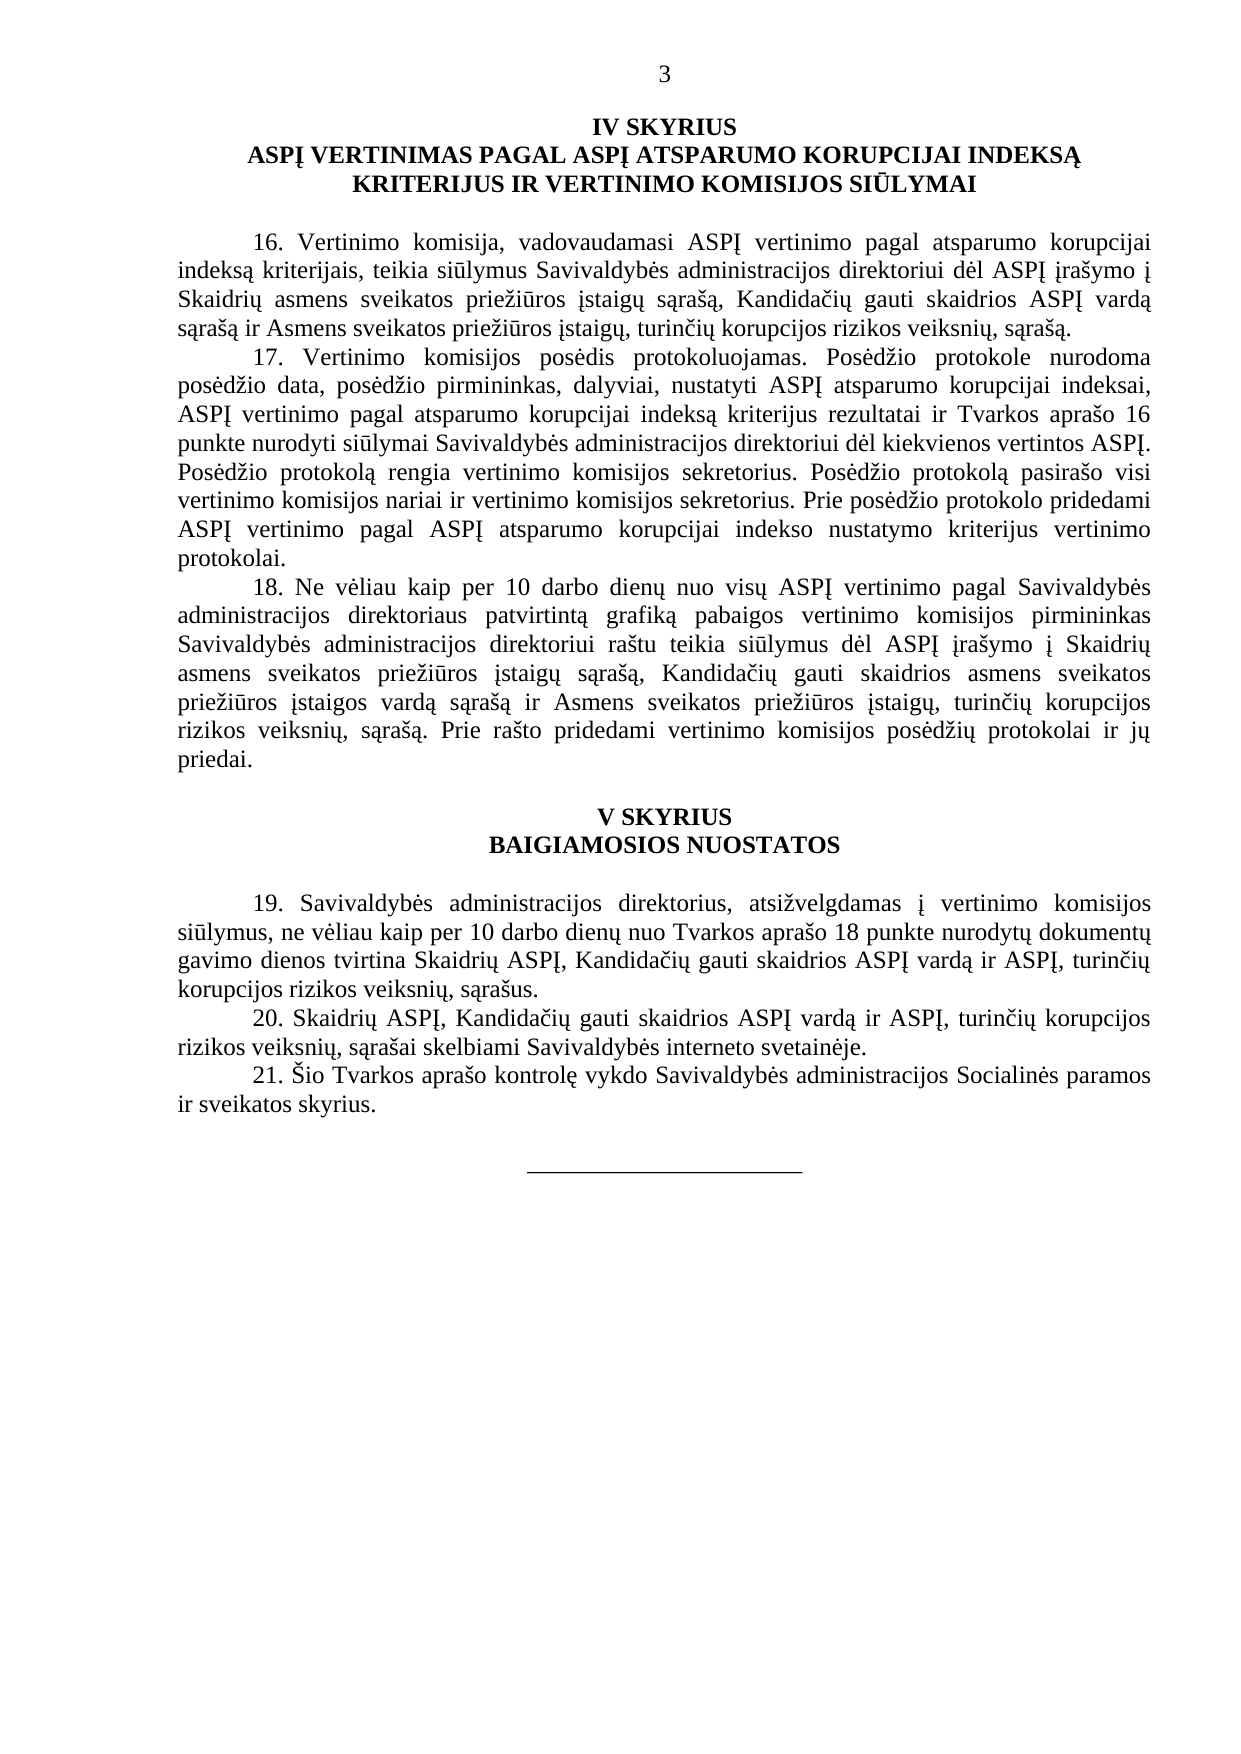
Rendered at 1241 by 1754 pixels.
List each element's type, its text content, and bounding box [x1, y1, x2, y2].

text 16. Vertinimo komisija, vadovaudamasi ASPĮ vertinimo pagal atsparumo korupcijai indeksą kriterijais, teikia siūlymus Savivaldybės administracijos direktoriui dėl ASPĮ įrašymo į Skaidrių asmens sveikatos priežiūros įstaigų sąrašą, Kandidačių gauti skaidrios ASPĮ vardą sąrašą ir Asmens sveikatos priežiūros įstaigų, turinčių korupcijos rizikos veiksnių, sąrašą. [177, 227, 1152, 342]
text ______________________ [177, 1147, 1152, 1176]
text IV SKYRIUS [177, 112, 1152, 141]
text 21. Šio Tvarkos aprašo kontrolę vykdo Savivaldybės administracijos Socialinės paramos ir sveikatos skyrius. [177, 1061, 1152, 1118]
text ASPĮ VERTINIMAS PAGAL ASPĮ ATSPARUMO KORUPCIJAI INDEKSĄ KRITERIJUS IR VERTINIMO KOMISIJOS SIŪLYMAI [177, 141, 1152, 198]
text BAIGIAMOSIOS NUOSTATOS [177, 831, 1152, 859]
text 20. Skaidrių ASPĮ, Kandidačių gauti skaidrios ASPĮ vardą ir ASPĮ, turinčių korupcijos rizikos veiksnių, sąrašai skelbiami Savivaldybės interneto svetainėje. [177, 1003, 1152, 1061]
text 18. Ne vėliau kaip per 10 darbo dienų nuo visų ASPĮ vertinimo pagal Savivaldybės administracijos direktoriaus patvirtintą grafiką pabaigos vertinimo komisijos pirmininkas Savivaldybės administracijos direktoriui raštu teikia siūlymus dėl ASPĮ įrašymo į Skaidrių asmens sveikatos priežiūros įstaigų sąrašą, Kandidačių gauti skaidrios asmens sveikatos priežiūros įstaigos vardą sąrašą ir Asmens sveikatos priežiūros įstaigų, turinčių korupcijos rizikos veiksnių, sąrašą. Prie rašto pridedami vertinimo komisijos posėdžių protokolai ir jų priedai. [177, 572, 1152, 773]
text V SKYRIUS [177, 802, 1152, 831]
text 19. Savivaldybės administracijos direktorius, atsižvelgdamas į vertinimo komisijos siūlymus, ne vėliau kaip per 10 darbo dienų nuo Tvarkos aprašo 18 punkte nurodytų dokumentų gavimo dienos tvirtina Skaidrių ASPĮ, Kandidačių gauti skaidrios ASPĮ vardą ir ASPĮ, turinčių korupcijos rizikos veiksnių, sąrašus. [177, 888, 1152, 1003]
text 17. Vertinimo komisijos posėdis protokoluojamas. Posėdžio protokole nurodoma posėdžio data, posėdžio pirmininkas, dalyviai, nustatyti ASPĮ atsparumo korupcijai indeksai, ASPĮ vertinimo pagal atsparumo korupcijai indeksą kriterijus rezultatai ir Tvarkos aprašo 16 punkte nurodyti siūlymai Savivaldybės administracijos direktoriui dėl kiekvienos vertintos ASPĮ. Posėdžio protokolą rengia vertinimo komisijos sekretorius. Posėdžio protokolą pasirašo visi vertinimo komisijos nariai ir vertinimo komisijos sekretorius. Prie posėdžio protokolo pridedami ASPĮ vertinimo pagal ASPĮ atsparumo korupcijai indekso nustatymo kriterijus vertinimo protokolai. [177, 342, 1152, 572]
